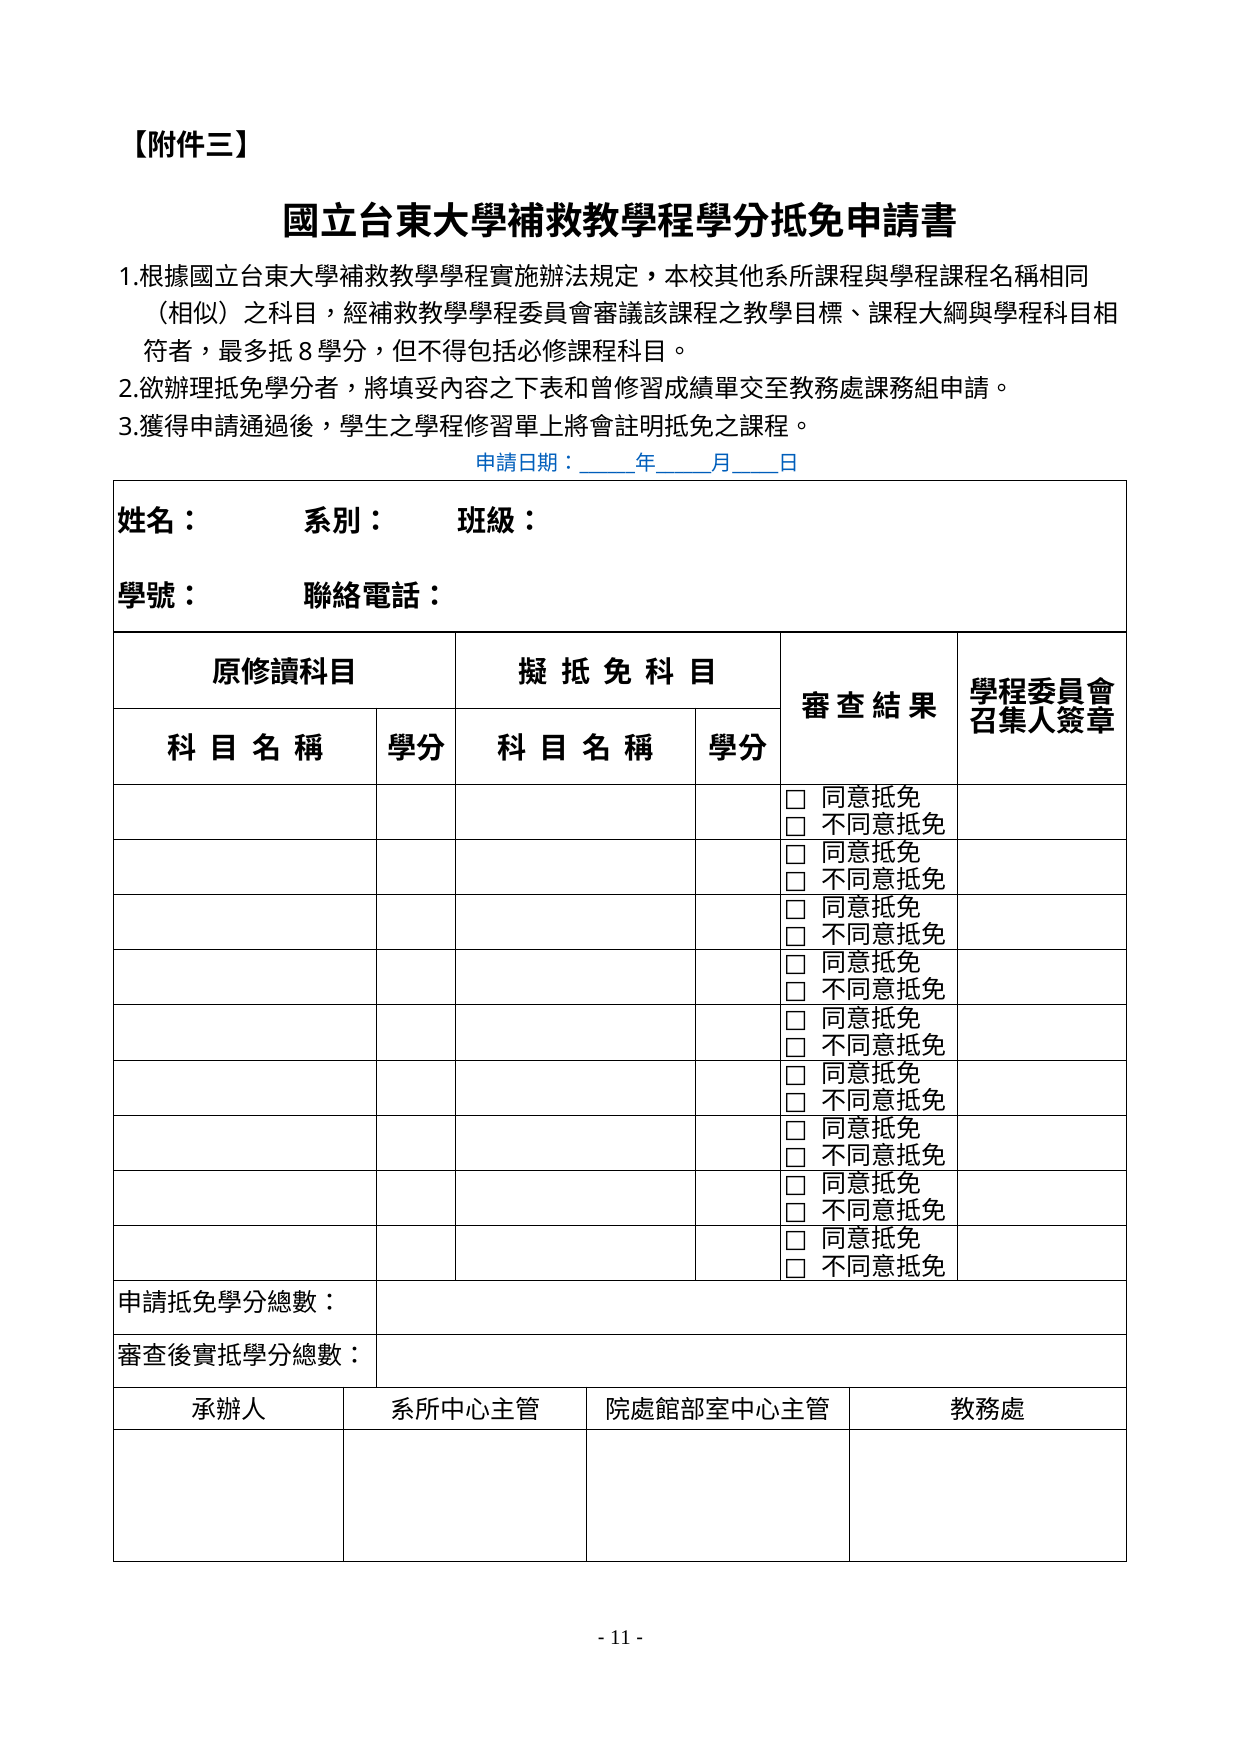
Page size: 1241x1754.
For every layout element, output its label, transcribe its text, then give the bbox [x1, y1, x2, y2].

table_cell [114, 950, 376, 1004]
table_cell 承辦人 [114, 1388, 343, 1428]
table_cell [114, 1226, 376, 1280]
table_cell [114, 1171, 376, 1225]
table_cell 擬 抵 免 科 目 [456, 633, 780, 707]
table_cell [958, 1116, 1126, 1170]
table_cell [456, 1061, 695, 1115]
table_cell [114, 895, 376, 949]
table_cell [377, 1116, 455, 1170]
table_cell 院處館部室中心主管 [587, 1388, 849, 1428]
table_cell 同意抵免 不同意抵免 [781, 1116, 957, 1170]
table_cell [696, 840, 780, 894]
table_cell [344, 1430, 586, 1561]
text 國立台東大學補救教學程學分抵免申請書 [118, 180, 1122, 255]
table_cell 同意抵免 不同意抵免 [781, 785, 957, 839]
table_cell [958, 1061, 1126, 1115]
table_cell [377, 895, 455, 949]
table_cell [377, 840, 455, 894]
table_cell 申請抵免學分總數： [114, 1281, 376, 1333]
table_cell [958, 840, 1126, 894]
table_cell 同意抵免 不同意抵免 [781, 1005, 957, 1059]
table_cell 審查後實抵學分總數： [114, 1335, 376, 1387]
text 1.根據國立台東大學補救教學學程實施辦法規定，本校其他系所課程與學程課程名稱相同（相似）之科目，經補救教學學程委員會審議該課程之教學目標、課程大綱與學程科目相符者，最多抵8學分，但不得包括必修課程科目。 [118, 255, 1122, 368]
table_cell [958, 950, 1126, 1004]
table_cell [456, 840, 695, 894]
table_cell [456, 950, 695, 1004]
table_cell [456, 1226, 695, 1280]
table_cell 同意抵免 不同意抵免 [781, 1226, 957, 1280]
table_cell [114, 785, 376, 839]
table_cell 系所中心主管 [344, 1388, 586, 1428]
table_cell [377, 1005, 455, 1059]
text 申請日期：______年______月_____日 [118, 443, 1122, 480]
table_cell [696, 1226, 780, 1280]
table_cell [696, 1116, 780, 1170]
table_cell 學分 [377, 709, 455, 783]
table_cell 同意抵免 不同意抵免 [781, 895, 957, 949]
table_cell [114, 1061, 376, 1115]
table_cell [696, 1005, 780, 1059]
table_cell [696, 1171, 780, 1225]
table_cell [958, 895, 1126, 949]
table_cell [377, 1226, 455, 1280]
text 【附件三】 [118, 105, 1122, 180]
table_cell [456, 785, 695, 839]
table_cell [377, 1171, 455, 1225]
table_cell [696, 785, 780, 839]
table_cell 同意抵免 不同意抵免 [781, 1171, 957, 1225]
table_cell [958, 1226, 1126, 1280]
table_cell [114, 1116, 376, 1170]
table_cell [456, 1171, 695, 1225]
table_cell [377, 1281, 1126, 1333]
table_cell 原修讀科目 [114, 633, 455, 707]
table_cell [696, 895, 780, 949]
table_cell 同意抵免 不同意抵免 [781, 950, 957, 1004]
text 3.獲得申請通過後，學生之學程修習單上將會註明抵免之課程。 [118, 405, 1122, 443]
table_header 姓名： 系別： 班級： 學號： 聯絡電話： [114, 481, 1126, 631]
table_cell 學程委員會召集人簽章 [958, 633, 1126, 783]
table_cell [114, 840, 376, 894]
table_cell 同意抵免 不同意抵免 [781, 1061, 957, 1115]
table_cell 科 目 名 稱 [114, 709, 376, 783]
table_cell 審 查 結 果 [781, 633, 957, 783]
table_cell [850, 1430, 1126, 1561]
table_cell [377, 785, 455, 839]
table_cell 學分 [696, 709, 780, 783]
table_cell [456, 1005, 695, 1059]
table_cell [958, 1005, 1126, 1059]
text 2.欲辦理抵免學分者，將填妥內容之下表和曾修習成績單交至教務處課務組申請。 [118, 368, 1122, 405]
table_cell [958, 785, 1126, 839]
table_cell [377, 1061, 455, 1115]
table_cell 教務處 [850, 1388, 1126, 1428]
table_cell [114, 1430, 343, 1561]
table_cell 同意抵免 不同意抵免 [781, 840, 957, 894]
table_cell [696, 950, 780, 1004]
table_cell [377, 1335, 1126, 1387]
table_cell [456, 1116, 695, 1170]
table_cell [587, 1430, 849, 1561]
table_cell [696, 1061, 780, 1115]
table_cell [456, 895, 695, 949]
table_cell 科 目 名 稱 [456, 709, 695, 783]
table_cell [377, 950, 455, 1004]
table_cell [958, 1171, 1126, 1225]
table_cell [114, 1005, 376, 1059]
